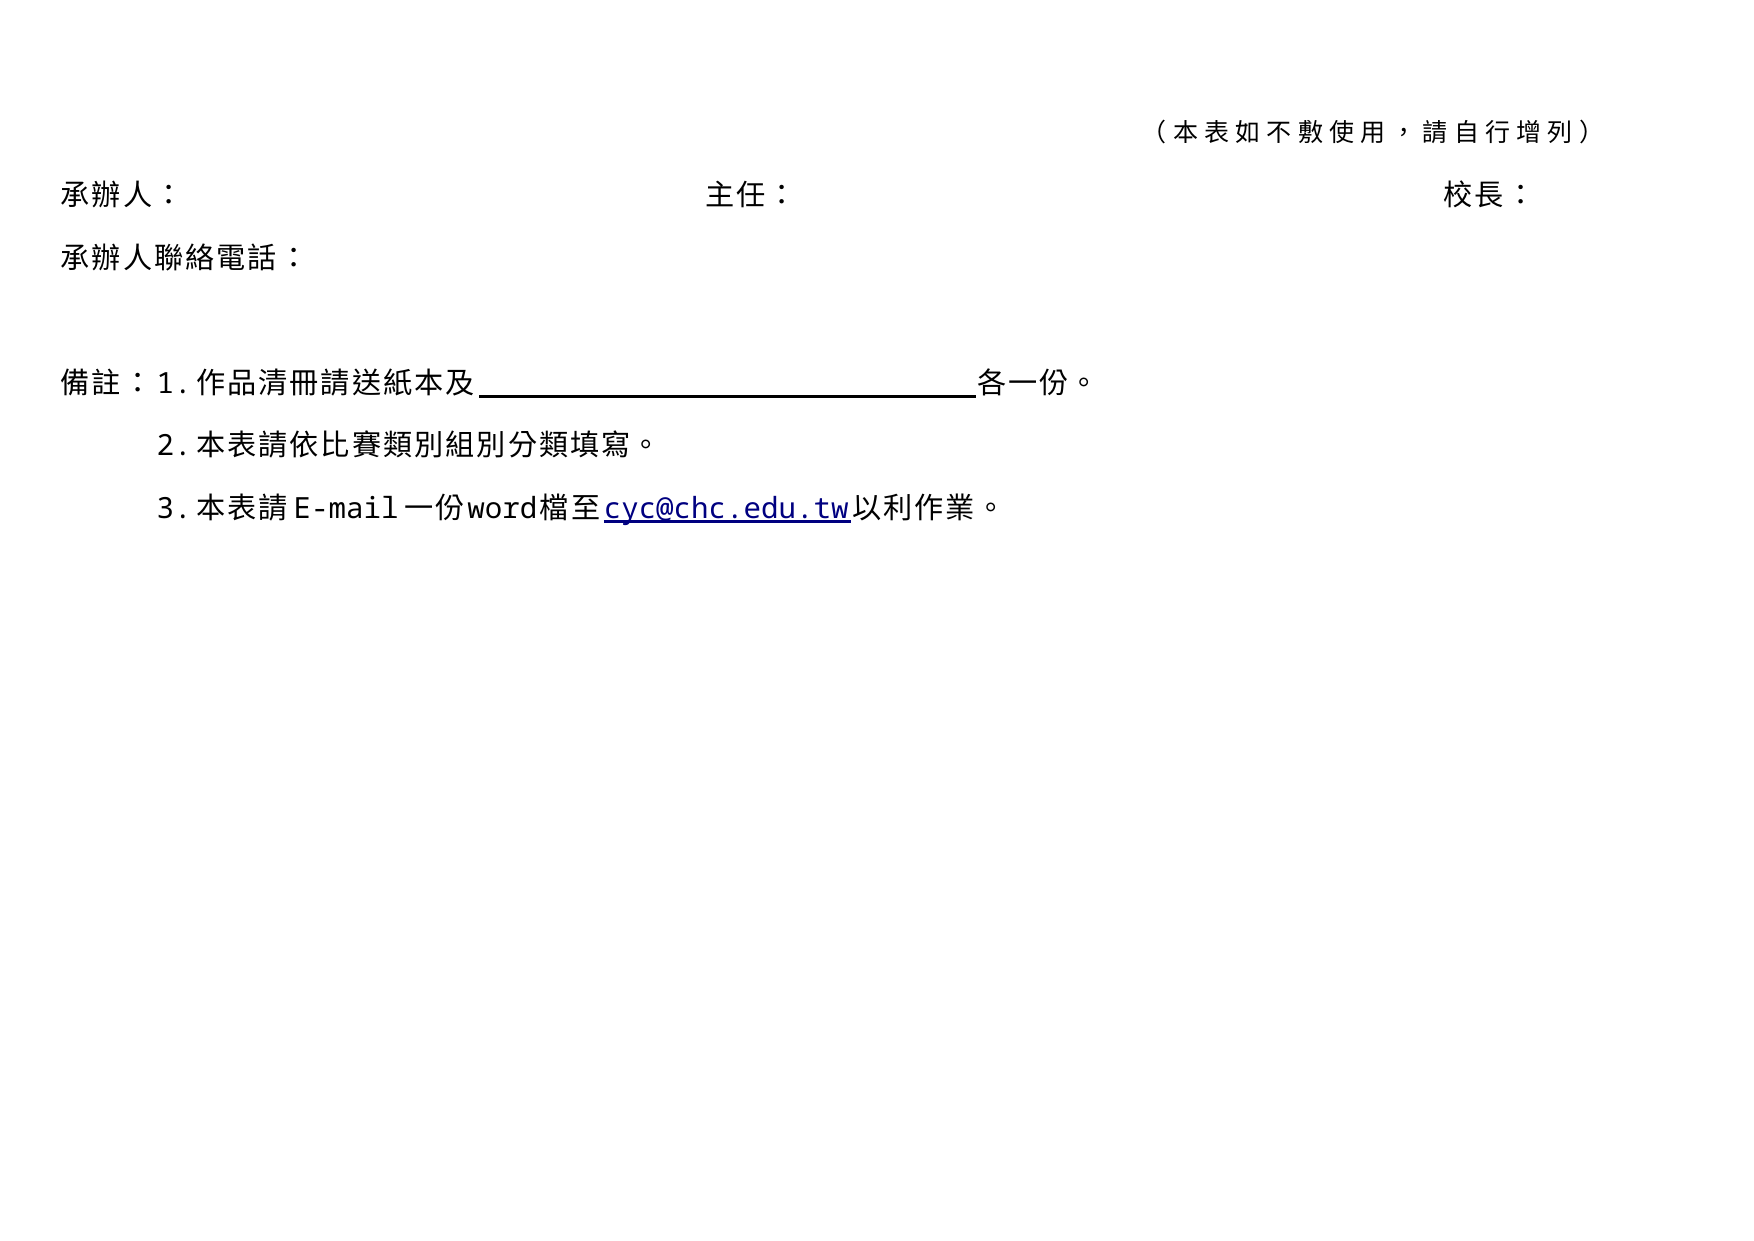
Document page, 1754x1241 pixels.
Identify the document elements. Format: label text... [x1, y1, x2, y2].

text 承辦人： 主任： 校長： [59, 151, 1695, 214]
text 備註：1.作品清冊請送紙本及 各一份。 [59, 339, 1695, 401]
text 2.本表請依比賽類別組別分類填寫。 [59, 401, 1695, 464]
text 承辦人聯絡電話： [59, 214, 1695, 276]
text （本表如不敷使用，請自行增列） [59, 89, 1607, 151]
text 3.本表請E-mail一份word檔至cyc@chc.edu.tw以利作業。 [59, 464, 1695, 526]
